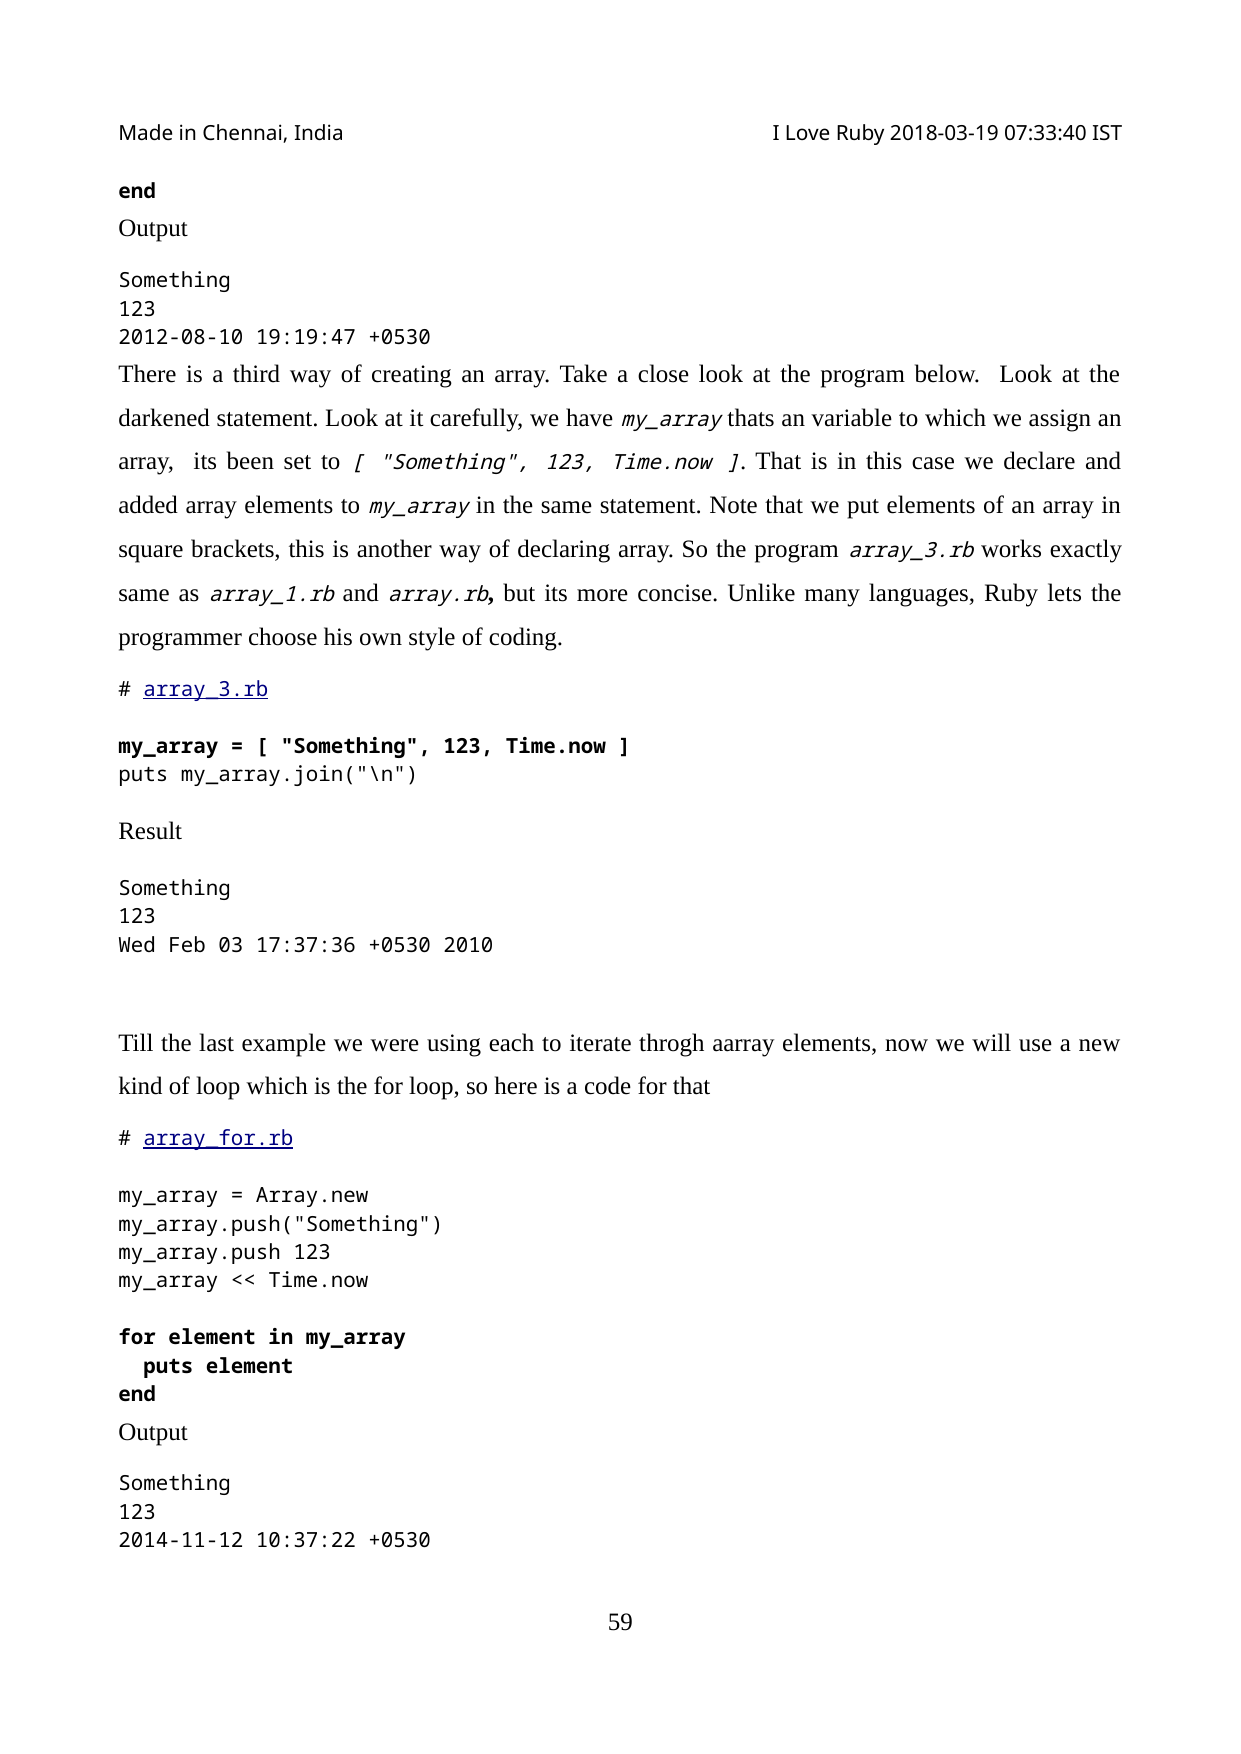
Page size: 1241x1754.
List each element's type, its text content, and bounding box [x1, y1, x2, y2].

text for element in my_array [118, 1322, 1122, 1351]
text Till the last example we were using each to iterate throgh aarray elements, now we will use a new kind of loop which is the for loop, so here is a code for that [118, 1028, 1122, 1100]
text Result [118, 816, 1122, 845]
text Something [118, 873, 1122, 902]
text my_array << Time.now [118, 1266, 1122, 1294]
text 2012-08-10 19:19:47 +0530 [118, 322, 1122, 351]
text There is a third way of creating an array. Take a close look at the program below. Look at the darkened statement. Look at it carefully, we have my_array thats an variable to which we assign an array, its been set to [ "Something", 123, Time.now ]. That is in this case we declare and added array elements to my_array in the same statement. Note that we put elements of an array in square brackets, this is another way of declaring array. So the program array_3.rb works exactly same as array_1.rb and array.rb, but its more concise. Unlike many languages, Ruby lets the programmer choose his own style of coding. [118, 359, 1122, 651]
text Something [118, 265, 1122, 294]
text my_array.push 123 [118, 1237, 1122, 1266]
text Output [118, 213, 1122, 242]
text # array_for.rb [118, 1123, 1122, 1152]
text Wed Feb 03 17:37:36 +0530 2010 [118, 930, 1122, 958]
text 123 [118, 1497, 1122, 1525]
text my_array = [ "Something", 123, Time.now ] [118, 731, 1122, 759]
text my_array = Array.new [118, 1180, 1122, 1209]
text 123 [118, 902, 1122, 930]
text Output [118, 1417, 1122, 1445]
text 123 [118, 294, 1122, 322]
text puts my_array.join("\n") [118, 759, 1122, 788]
text end [118, 1379, 1122, 1408]
text # array_3.rb [118, 674, 1122, 702]
text end [118, 176, 1122, 204]
text Something [118, 1468, 1122, 1497]
text my_array.push("Something") [118, 1209, 1122, 1237]
text puts element [118, 1351, 1122, 1379]
text 2014-11-12 10:37:22 +0530 [118, 1525, 1122, 1554]
